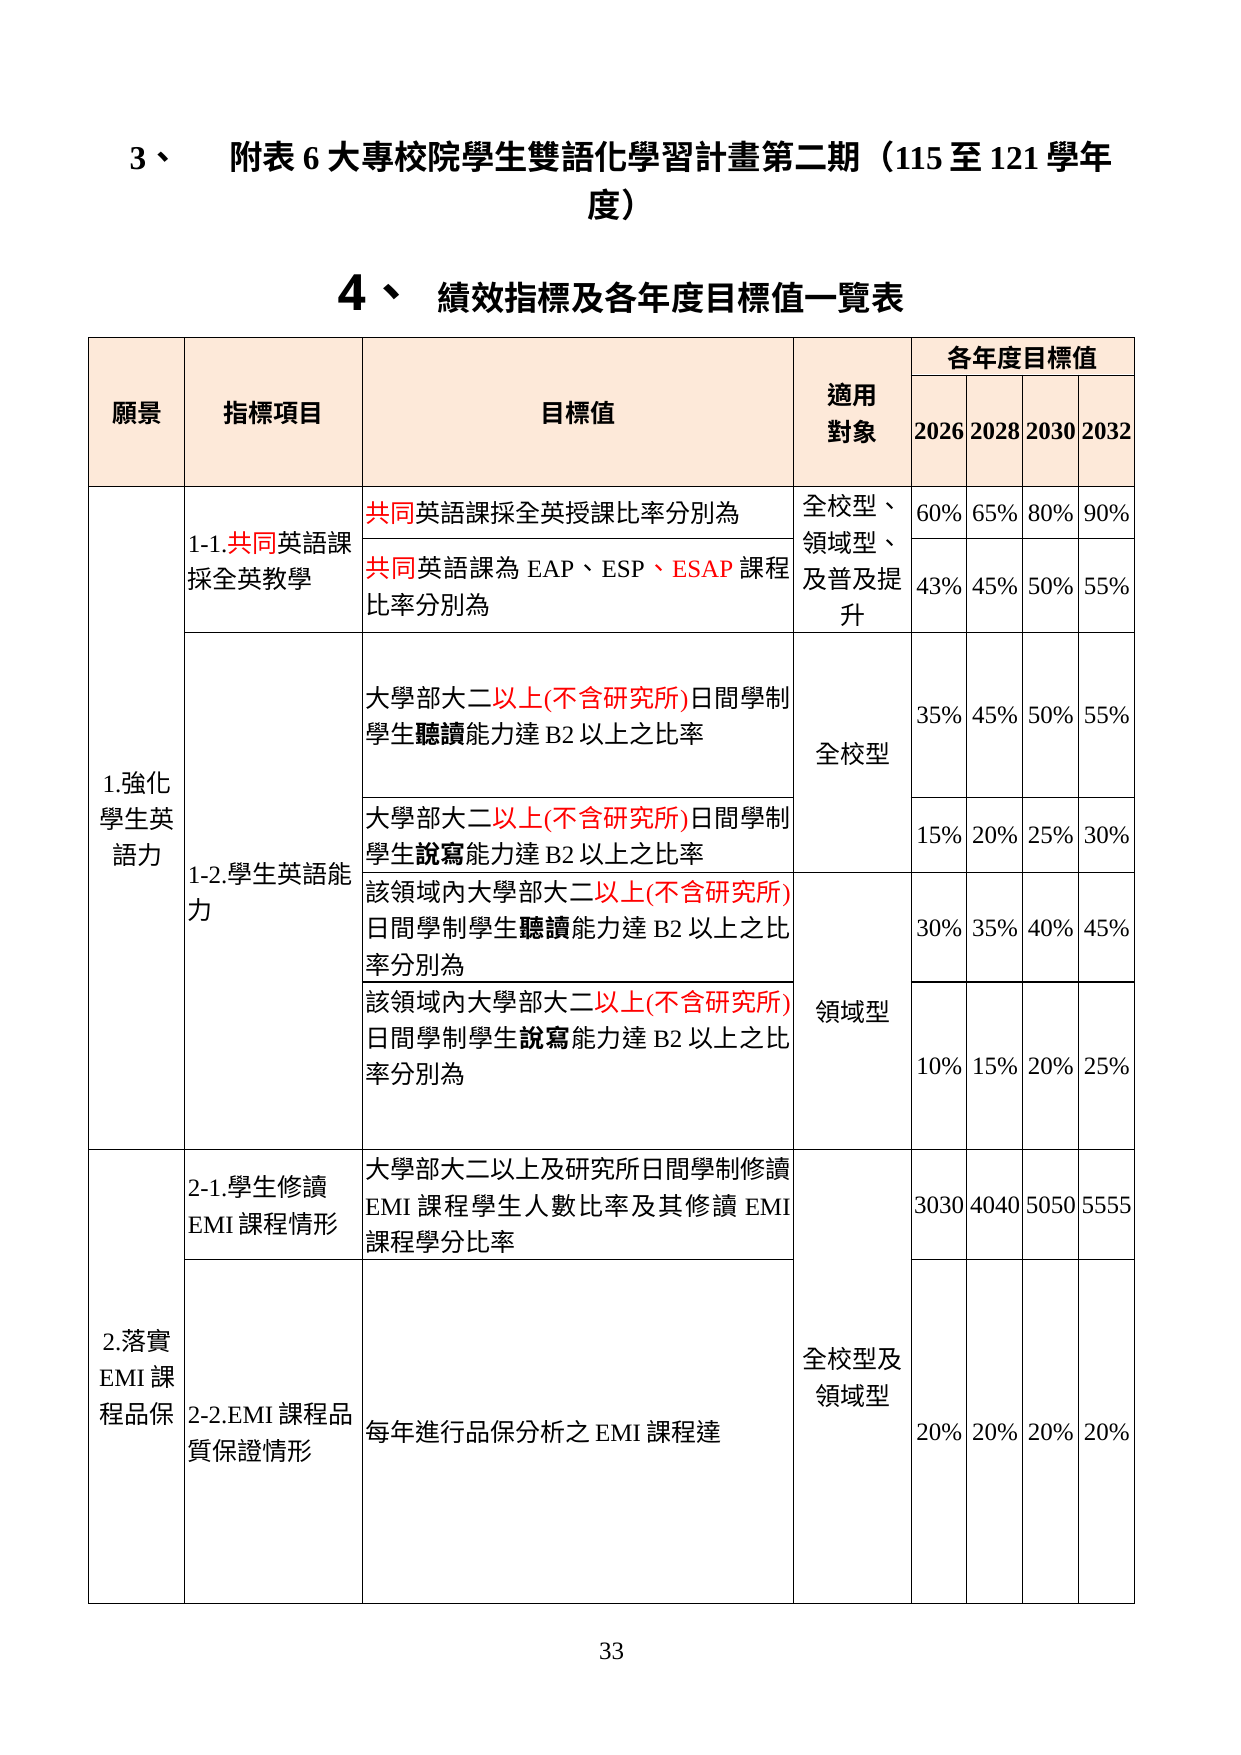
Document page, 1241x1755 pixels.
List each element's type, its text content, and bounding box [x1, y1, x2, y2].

table_cell 每年進行品保分析之EMI課程達 [363, 1260, 793, 1602]
table_cell 5555 [1079, 1150, 1134, 1258]
table_cell 20% [967, 1260, 1022, 1602]
table_cell 指標項目 [185, 338, 362, 486]
table_cell 2-2.EMI課程品質保證情形 [185, 1260, 362, 1602]
table_cell 35% [912, 633, 966, 797]
table_cell 4040 [967, 1150, 1022, 1258]
table_cell 30% [912, 873, 966, 981]
table_cell 領域型 [794, 873, 911, 1149]
table_cell 願景 [89, 338, 184, 486]
table_cell 目標值 [363, 338, 793, 486]
table_cell 3030 [912, 1150, 966, 1258]
table_cell 20% [1079, 1260, 1134, 1602]
table_cell 1-1.共同英語課採全英教學 [185, 487, 362, 632]
table_cell 20% [1023, 1260, 1078, 1602]
table_cell 全校型及領域型 [794, 1150, 911, 1602]
table_cell 80% [1023, 487, 1078, 537]
table_cell 45% [1079, 873, 1134, 981]
table_cell 60% [912, 487, 966, 537]
table_cell 2.落實EMI課程品保 [89, 1150, 184, 1602]
table_cell 各年度目標值 [912, 338, 1134, 374]
table_cell 2030 [1023, 376, 1078, 486]
table_cell 30% [1079, 798, 1134, 872]
table_cell 25% [1023, 798, 1078, 872]
table_cell 40% [1023, 873, 1078, 981]
table_cell 適用 對象 [794, 338, 911, 486]
table_cell 2032 [1079, 376, 1134, 486]
table_cell 45% [967, 633, 1022, 797]
table_cell 5050 [1023, 1150, 1078, 1258]
table_cell 該領域內大學部大二以上(不含研究所)日間學制學生說寫能力達B2以上之比率分別為 [363, 983, 793, 1149]
table_cell 該領域內大學部大二以上(不含研究所)日間學制學生聽讀能力達B2以上之比率分別為 [363, 873, 793, 981]
table_cell 1-2.學生英語能力 [185, 633, 362, 1149]
table_cell 43% [912, 539, 966, 632]
table_cell 55% [1079, 633, 1134, 797]
table_cell 50% [1023, 539, 1078, 632]
table_cell 大學部大二以上(不含研究所)日間學制學生聽讀能力達B2以上之比率 [363, 633, 793, 797]
table_cell 大學部大二以上及研究所日間學制修讀EMI課程學生人數比率及其修讀EMI課程學分比率 [363, 1150, 793, 1258]
table_cell 65% [967, 487, 1022, 537]
table_cell 90% [1079, 487, 1134, 537]
table_cell 15% [912, 798, 966, 872]
table_cell 共同英語課為EAP、ESP、ESAP課程比率分別為 [363, 539, 793, 632]
table_cell 大學部大二以上(不含研究所)日間學制學生說寫能力達B2以上之比率 [363, 798, 793, 872]
table_header 附表6 大專校院學生雙語化學習計畫第二期（115至121學年度） 績效指標及各年度目標值一覽表 [89, 118, 1134, 337]
table_cell 10% [912, 983, 966, 1149]
table_cell 2-1.學生修讀EMI課程情形 [185, 1150, 362, 1258]
table_cell 2028 [967, 376, 1022, 486]
table_cell 20% [1023, 983, 1078, 1149]
table_cell 共同英語課採全英授課比率分別為 [363, 487, 793, 537]
table_cell 1.強化學生英語力 [89, 487, 184, 1149]
table_cell 55% [1079, 539, 1134, 632]
table_cell 45% [967, 539, 1022, 632]
table_cell 25% [1079, 983, 1134, 1149]
table_cell 35% [967, 873, 1022, 981]
table_cell 50% [1023, 633, 1078, 797]
table_cell 15% [967, 983, 1022, 1149]
table_cell 全校型、領域型、及普及提升 [794, 487, 911, 632]
table_cell 2026 [912, 376, 966, 486]
table_cell 20% [912, 1260, 966, 1602]
table_cell 20% [967, 798, 1022, 872]
table_cell 全校型 [794, 633, 911, 872]
